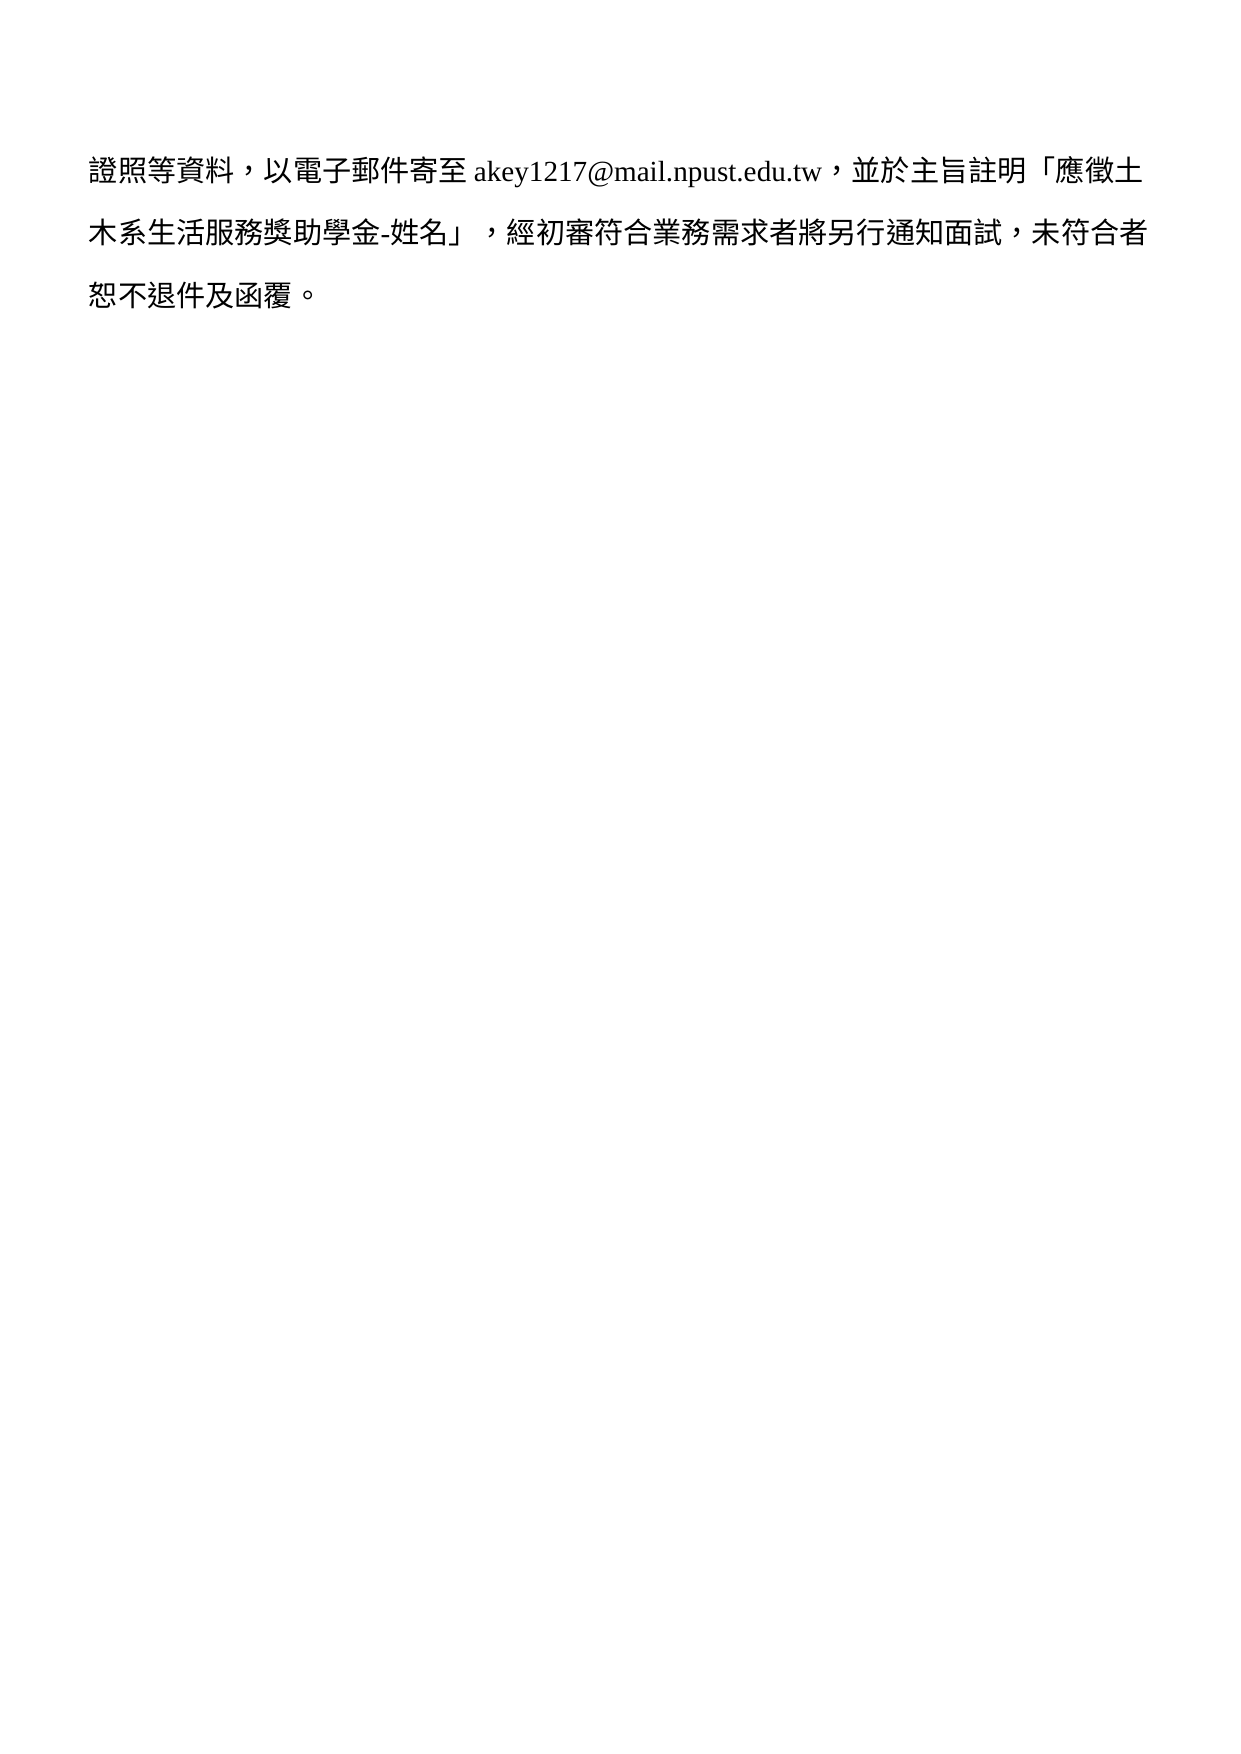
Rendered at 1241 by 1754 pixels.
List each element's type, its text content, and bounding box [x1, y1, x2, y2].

text 證照等資料，以電子郵件寄至akey1217@mail.npust.edu.tw，並於主旨註明「應徵土木系生活服務獎助學金-姓名」，經初審符合業務需求者將另行通知面試，未符合者恕不退件及函覆。 [89, 127, 1152, 314]
